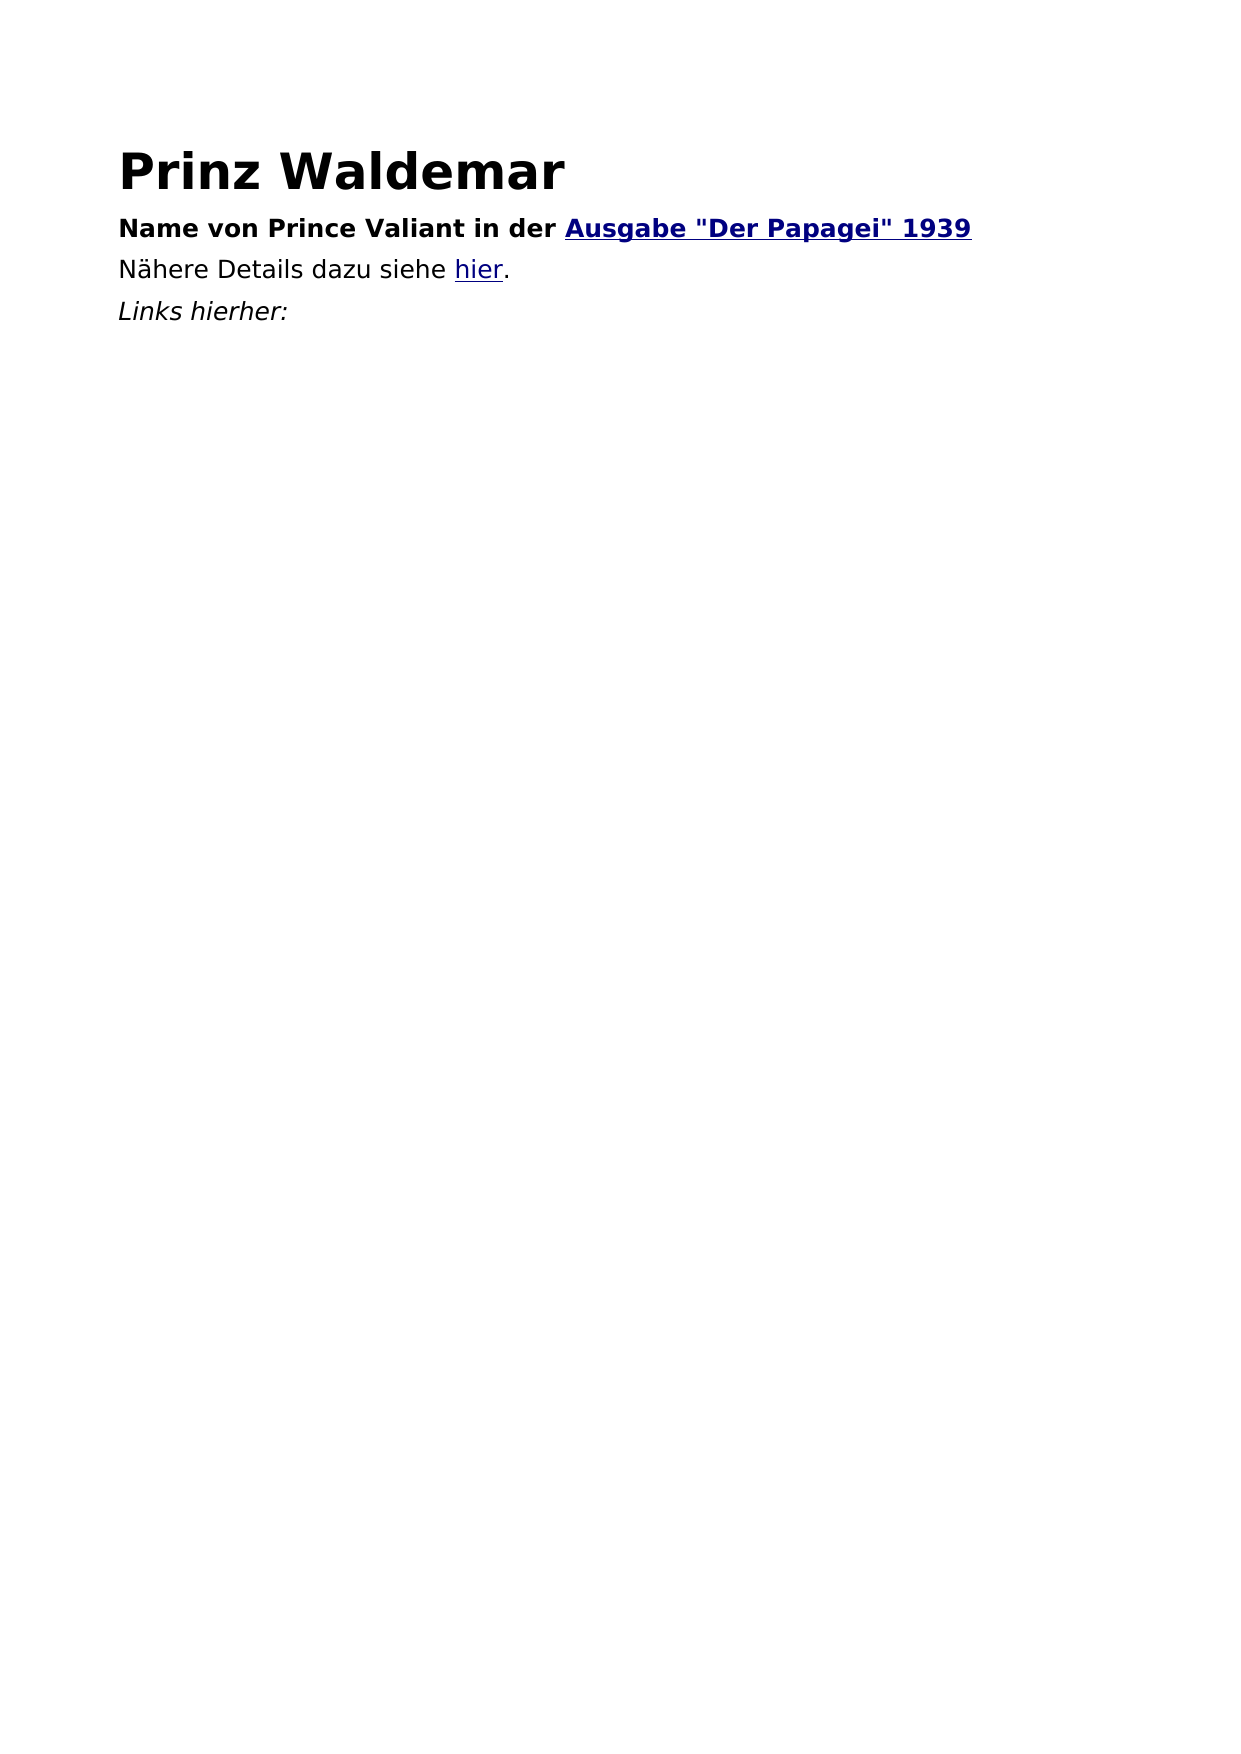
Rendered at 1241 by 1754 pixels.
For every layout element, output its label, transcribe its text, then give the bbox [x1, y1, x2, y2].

subtitle Prinz Waldemar [118, 143, 1122, 201]
text Nähere Details dazu siehe hier. [118, 256, 1122, 285]
text Links hierher: [118, 297, 1122, 326]
text Name von Prince Valiant in der Ausgabe "Der Papagei" 1939 [118, 214, 1122, 243]
